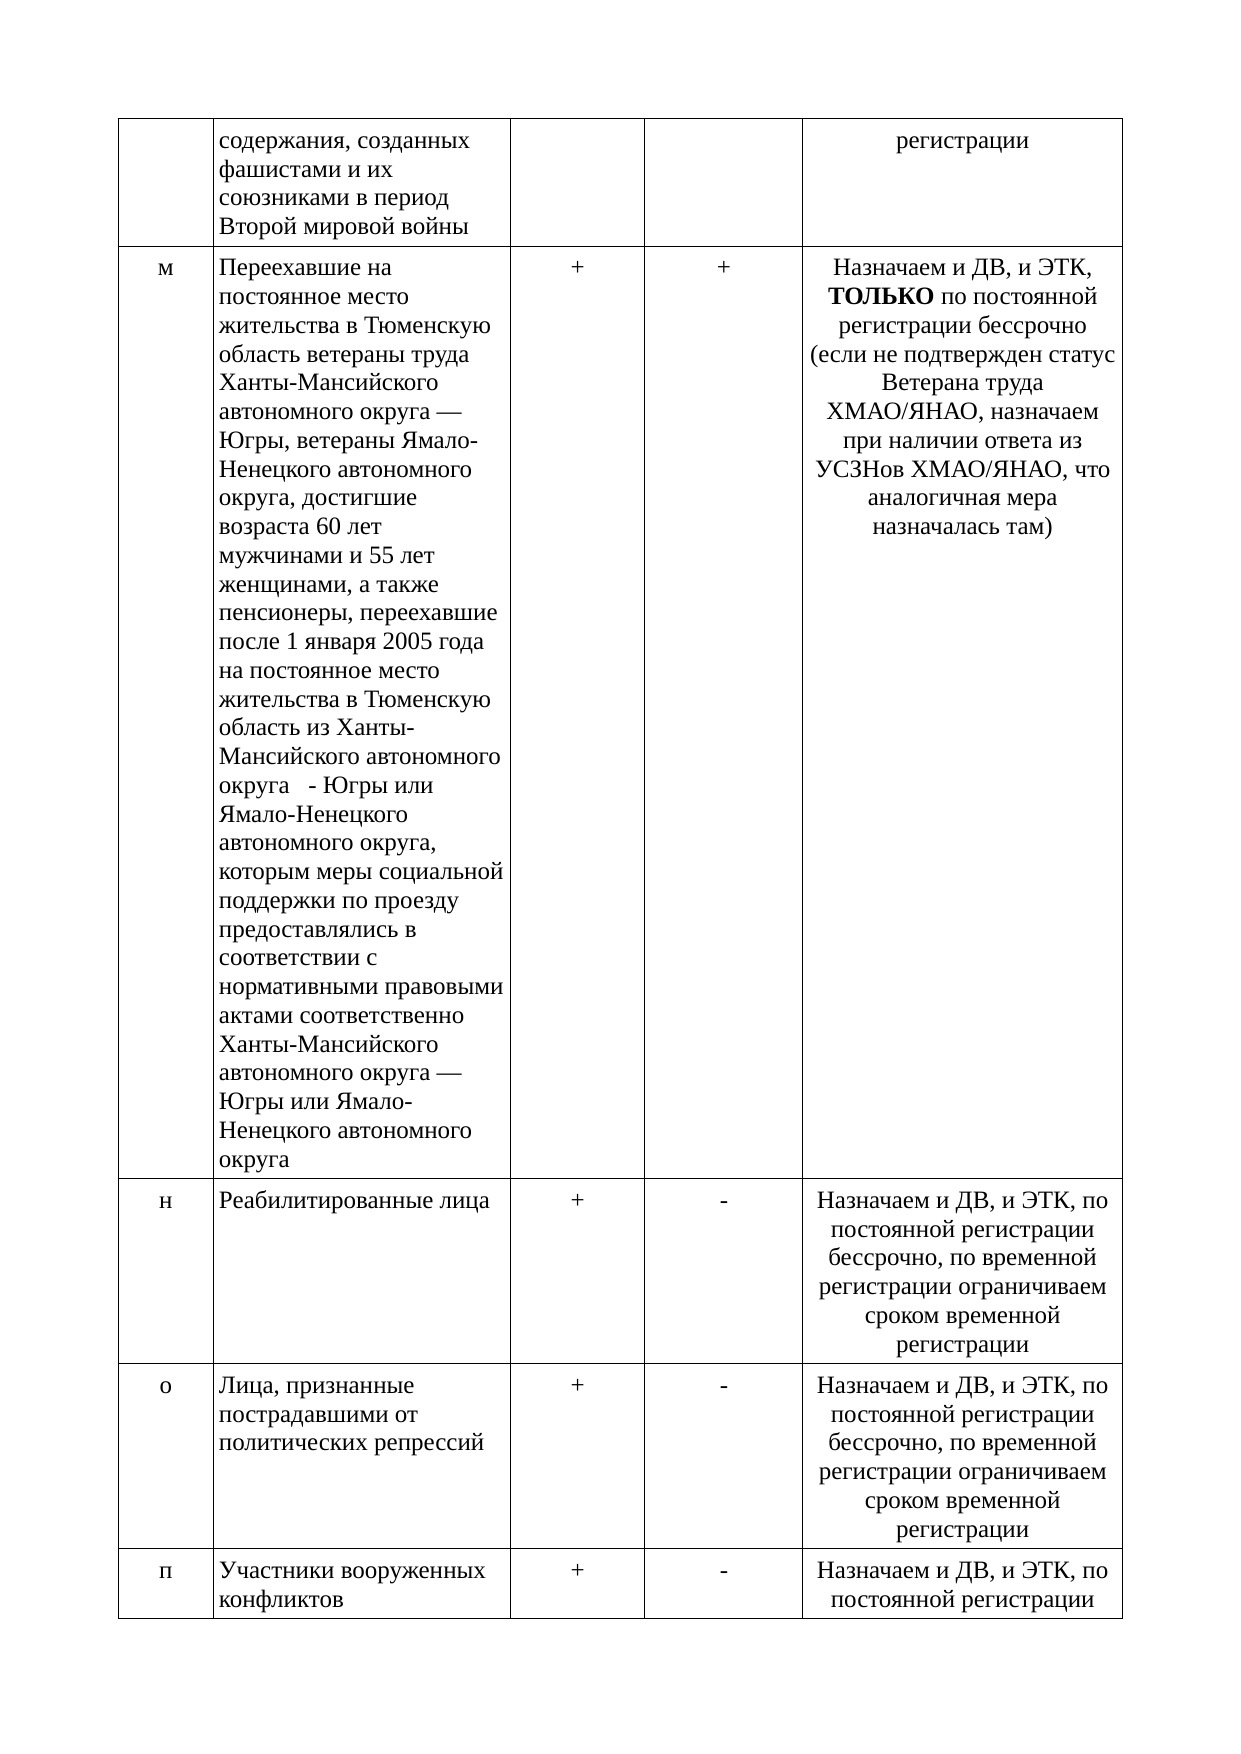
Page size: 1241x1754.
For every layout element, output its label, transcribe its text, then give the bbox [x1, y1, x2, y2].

table_cell н [119, 1179, 213, 1363]
table_cell + [511, 247, 644, 1178]
table_cell Назначаем и ДВ, и ЭТК, ТОЛЬКО по постоянной регистрации бессрочно (если не подтвержден статус Ветерана труда ХМАО/ЯНАО, назначаем при наличии ответа из УСЗНов ХМАО/ЯНАО, что аналогичная мера назначалась там) [803, 247, 1122, 1178]
table_cell + [511, 1179, 644, 1363]
table_cell [119, 119, 213, 246]
table_cell - [645, 1179, 802, 1363]
table_cell - [645, 1364, 802, 1548]
table_cell о [119, 1364, 213, 1548]
table_cell Лица, признанные пострадавшими от политических репрессий [214, 1364, 510, 1548]
table_cell - [645, 1549, 802, 1618]
table_cell + [511, 1549, 644, 1618]
table_cell м [119, 247, 213, 1178]
table_cell содержания, созданных фашистами и их союзниками в период Второй мировой войны [214, 119, 510, 246]
table_cell Назначаем и ДВ, и ЭТК, по постоянной регистрации бессрочно, по временной регистрации ограничиваем сроком временной регистрации [803, 1364, 1122, 1548]
table_cell Назначаем и ДВ, и ЭТК, по постоянной регистрации бессрочно, по временной регистрации ограничиваем сроком временной регистрации [803, 1179, 1122, 1363]
table_cell [511, 119, 644, 246]
table_cell Реабилитированные лица [214, 1179, 510, 1363]
table_cell Участники вооруженных конфликтов [214, 1549, 510, 1618]
table_cell [645, 119, 802, 246]
table_cell регистрации [803, 119, 1122, 246]
table_cell п [119, 1549, 213, 1618]
table_cell Переехавшие на постоянное место жительства в Тюменскую область ветераны труда Ханты-Мансийского автономного округа — Югры, ветераны Ямало-Ненецкого автономного округа, достигшие возраста 60 лет мужчинами и 55 лет женщинами, а также пенсионеры, переехавшие после 1 января 2005 года на постоянное место жительства в Тюменскую область из Ханты-Мансийского автономного округа - Югры или Ямало-Ненецкого автономного округа, которым меры социальной поддержки по проезду предоставлялись в соответствии с нормативными правовыми актами соответственно Ханты-Мансийского автономного округа — Югры или Ямало-Ненецкого автономного округа [214, 247, 510, 1178]
table_cell + [645, 247, 802, 1178]
table_cell Назначаем и ДВ, и ЭТК, по постоянной регистрации [803, 1549, 1122, 1618]
table_cell + [511, 1364, 644, 1548]
